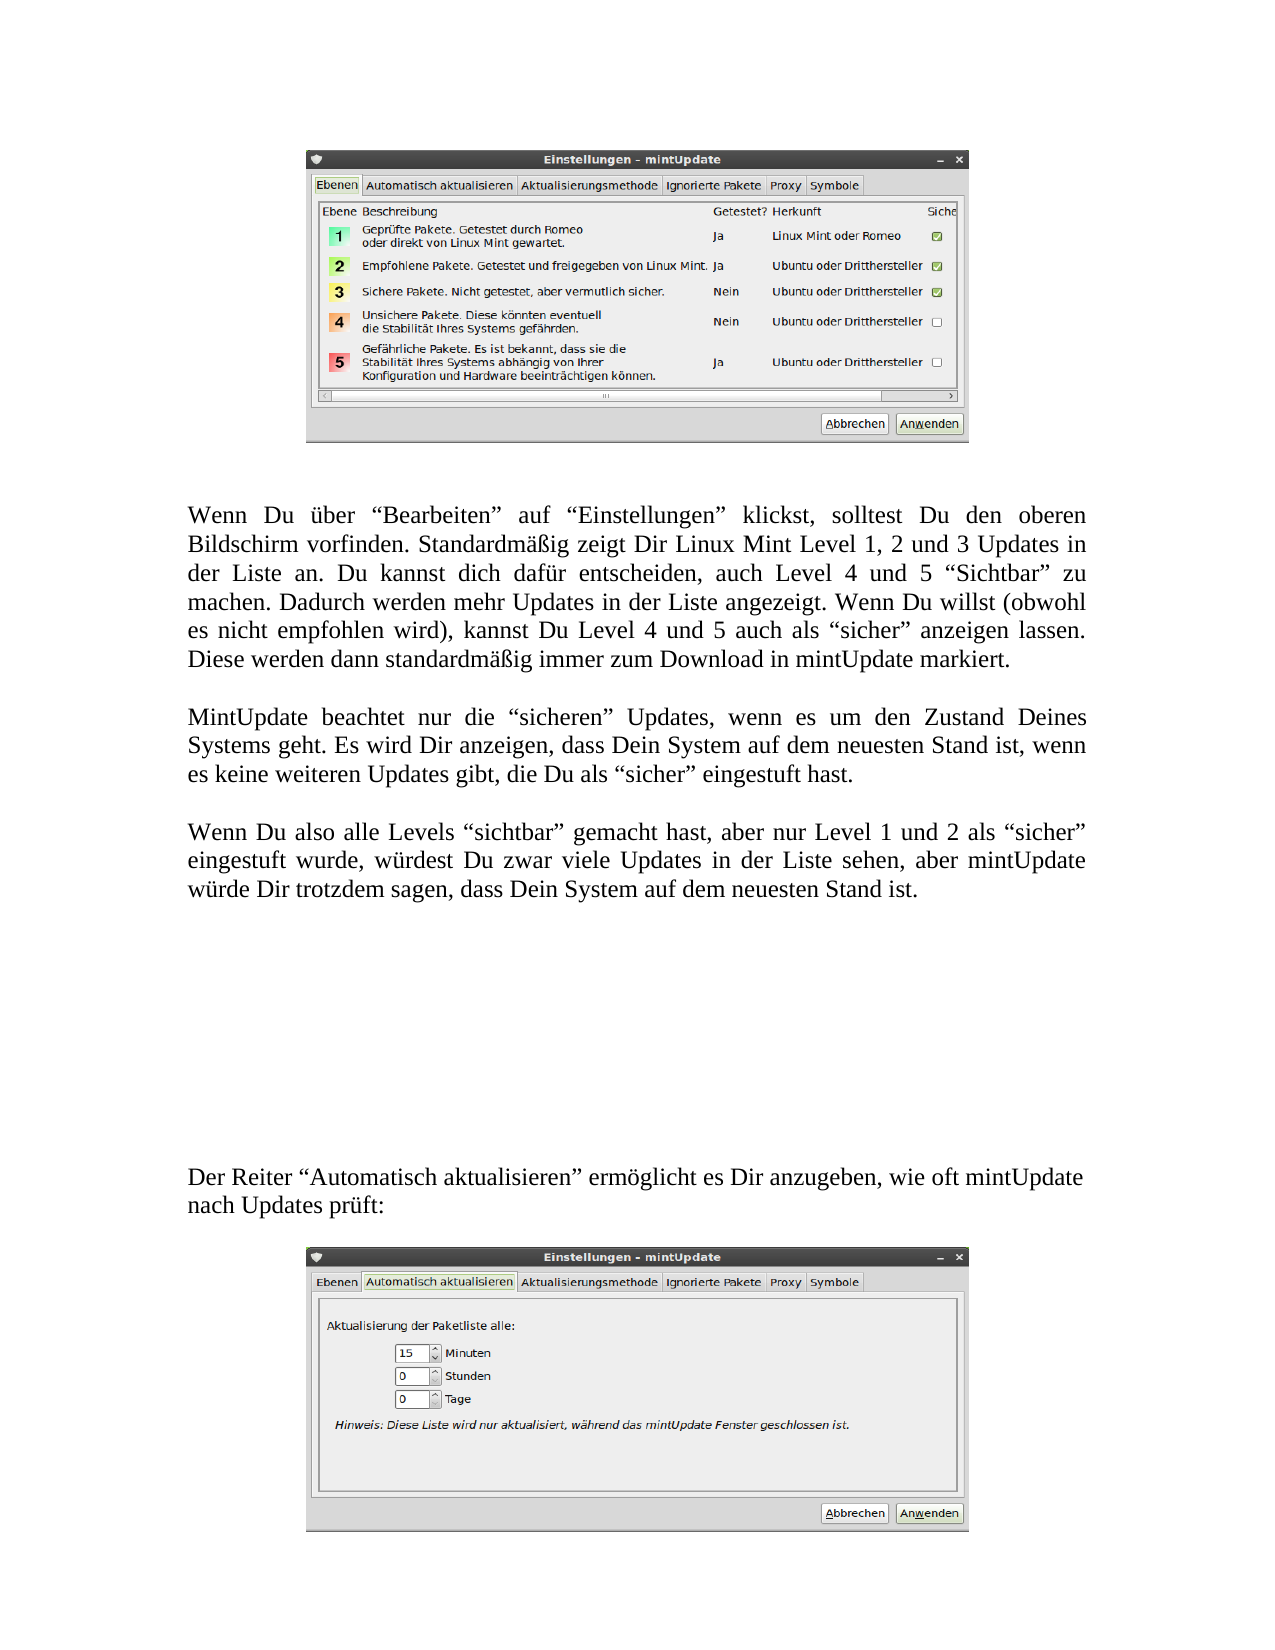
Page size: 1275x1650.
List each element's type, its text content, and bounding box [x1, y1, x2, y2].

picture [306, 150, 969, 443]
text Wenn Du also alle Levels “sichtbar” gemacht hast, aber nur Level 1 und 2 als “sicher” eingestuft wurde, würdest Du zwar viele Updates in der Liste sehen, aber mintUpdate würde Dir trotzdem sagen, dass Dein System auf dem neuesten Stand ist. [187, 817, 1087, 903]
text Der Reiter “Automatisch aktualisieren” ermöglicht es Dir anzugeben, wie oft mintUpdate nach Updates prüft: [187, 1162, 1087, 1219]
picture [306, 1247, 969, 1532]
text Wenn Du über “Bearbeiten” auf “Einstellungen” klickst, solltest Du den oberen Bildschirm vorfinden. Standardmäßig zeigt Dir Linux Mint Level 1, 2 und 3 Updates in der Liste an. Du kannst dich dafür entscheiden, auch Level 4 und 5 “Sichtbar” zu machen. Dadurch werden mehr Updates in der Liste angezeigt. Wenn Du willst (obwohl es nicht empfohlen wird), kannst Du Level 4 und 5 auch als “sicher” anzeigen lassen. Diese werden dann standardmäßig immer zum Download in mintUpdate markiert. [187, 500, 1087, 673]
text MintUpdate beachtet nur die “sicheren” Updates, wenn es um den Zustand Deines Systems geht. Es wird Dir anzeigen, dass Dein System auf dem neuesten Stand ist, wenn es keine weiteren Updates gibt, die Du als “sicher” eingestuft hast. [187, 702, 1087, 788]
